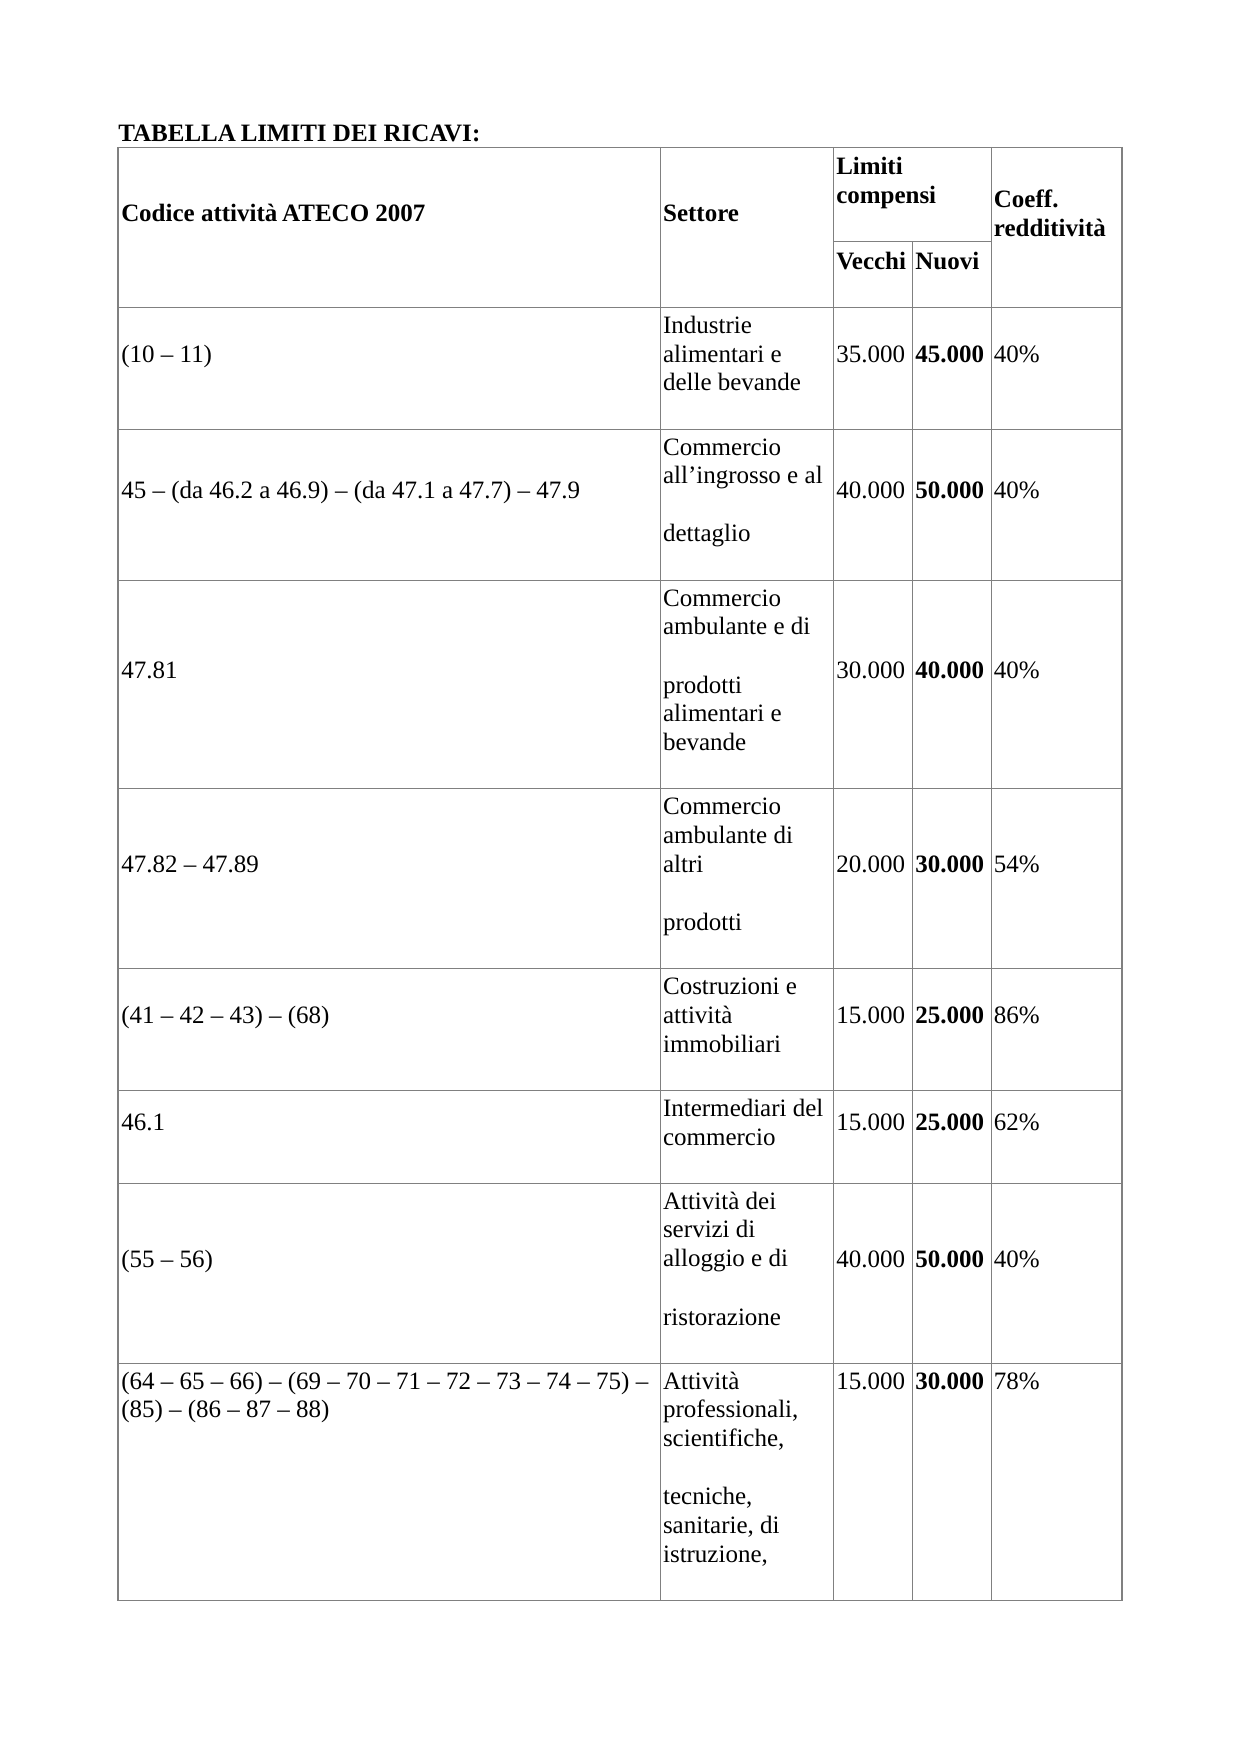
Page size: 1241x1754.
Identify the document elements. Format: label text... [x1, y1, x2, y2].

table_cell (10 – 11) [119, 308, 660, 428]
table_cell Attività professionali, scientifiche, tecniche, sanitarie, di istruzione, [661, 1364, 833, 1600]
table_cell 15.000 [834, 1091, 912, 1183]
text TABELLA LIMITI DEI RICAVI: [118, 118, 1122, 147]
table_cell 30.000 [913, 789, 991, 968]
table_cell Costruzioni e attività immobiliari [661, 969, 833, 1090]
table_cell 40.000 [913, 581, 991, 788]
table_cell 40% [992, 308, 1121, 428]
table_cell 54% [992, 789, 1121, 968]
table_cell 78% [992, 1364, 1121, 1600]
table_cell 40.000 [834, 430, 912, 580]
table_cell 40% [992, 581, 1121, 788]
table_cell 46.1 [119, 1091, 660, 1183]
table_header Settore [661, 148, 833, 307]
table_cell 30.000 [834, 581, 912, 788]
table_cell Attività dei servizi di alloggio e di ristorazione [661, 1184, 833, 1363]
table_cell Industrie alimentari e delle bevande [661, 308, 833, 428]
table_cell 50.000 [913, 1184, 991, 1363]
table_cell 25.000 [913, 1091, 991, 1183]
table_cell Commercio ambulante di altri prodotti [661, 789, 833, 968]
table_cell (55 – 56) [119, 1184, 660, 1363]
table_header Codice attività ATECO 2007 [119, 148, 660, 307]
table_cell 15.000 [834, 1364, 912, 1600]
table_cell Nuovi [913, 242, 991, 307]
table_cell 40% [992, 1184, 1121, 1363]
table_cell 45 – (da 46.2 a 46.9) – (da 47.1 a 47.7) – 47.9 [119, 430, 660, 580]
table_cell 62% [992, 1091, 1121, 1183]
table_cell 50.000 [913, 430, 991, 580]
table_cell Commercio all’ingrosso e al dettaglio [661, 430, 833, 580]
table_cell (64 – 65 – 66) – (69 – 70 – 71 – 72 – 73 – 74 – 75) – (85) – (86 – 87 – 88) [119, 1364, 660, 1600]
table_cell Commercio ambulante e di prodotti alimentari e bevande [661, 581, 833, 788]
table_cell 25.000 [913, 969, 991, 1090]
table_cell 30.000 [913, 1364, 991, 1600]
table_cell 45.000 [913, 308, 991, 428]
table_cell 20.000 [834, 789, 912, 968]
table_cell 47.82 – 47.89 [119, 789, 660, 968]
table_header Limiti compensi [834, 148, 991, 241]
table_header Coeff. redditività [992, 148, 1121, 307]
table_cell 86% [992, 969, 1121, 1090]
table_cell 35.000 [834, 308, 912, 428]
table_cell 40.000 [834, 1184, 912, 1363]
table_cell 47.81 [119, 581, 660, 788]
table_cell 40% [992, 430, 1121, 580]
table_cell (41 – 42 – 43) – (68) [119, 969, 660, 1090]
table_cell Vecchi [834, 242, 912, 307]
table_cell Intermediari del commercio [661, 1091, 833, 1183]
table_cell 15.000 [834, 969, 912, 1090]
